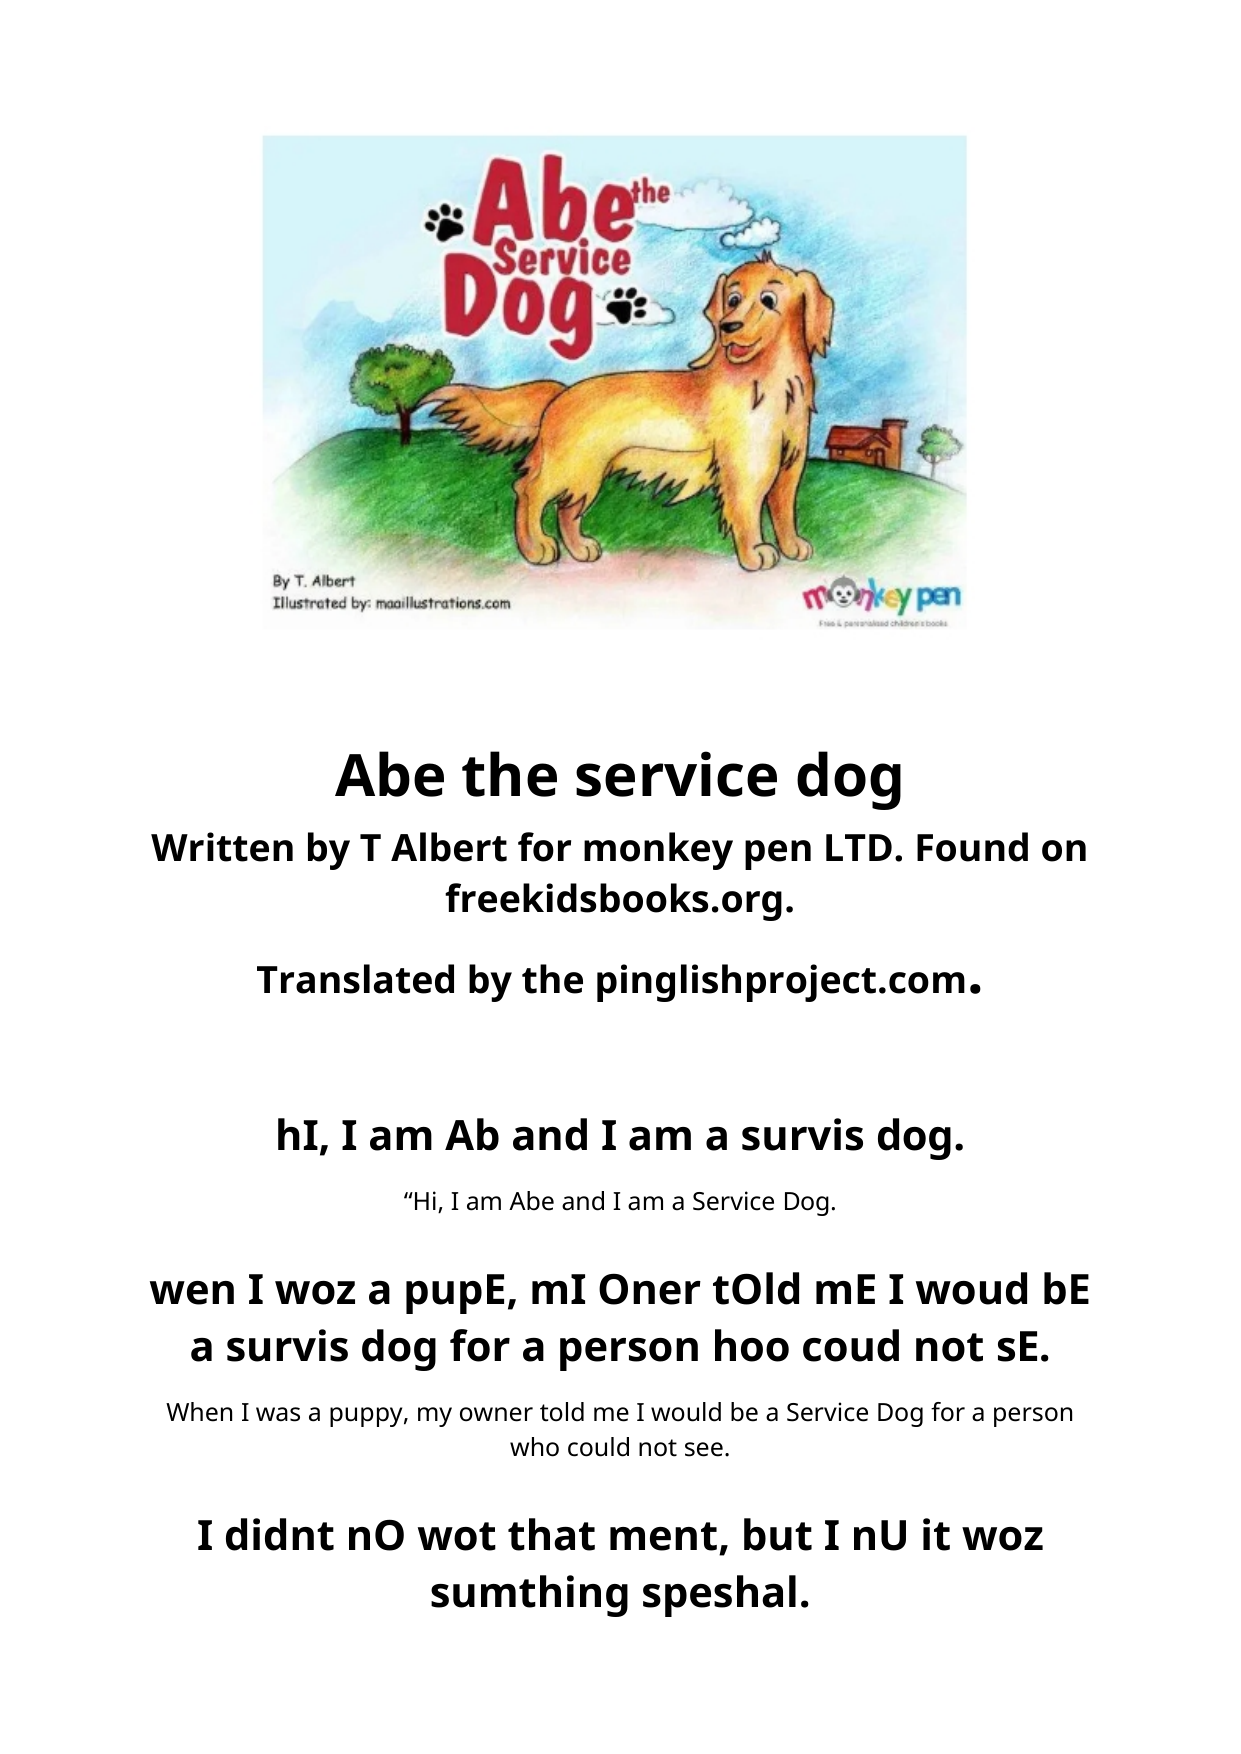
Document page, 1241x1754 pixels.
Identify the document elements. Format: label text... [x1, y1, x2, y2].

subtitle Translated by the pinglishproject.com. [139, 931, 1101, 1011]
subtitle wen I woz a pupE, mI Oner tOld mE I woud bE a survis dog for a person hoo coud not sE. [132, 1260, 1108, 1373]
subtitle Abe the service dog [139, 734, 1101, 813]
subtitle hI, I am Ab and I am a survis dog. [139, 1106, 1101, 1163]
picture [249, 126, 992, 647]
subtitle Written by T Albert for monkey pen LTD. Found on freekidsbooks.org. [139, 821, 1101, 923]
text “Hi, I am Abe and I am a Service Dog. [139, 1184, 1101, 1218]
text When I was a puppy, my owner told me I would be a Service Dog for a person who could not see. [139, 1395, 1101, 1464]
subtitle I didnt nO wot that ment, but I nU it woz sumthing speshal. [139, 1506, 1101, 1619]
